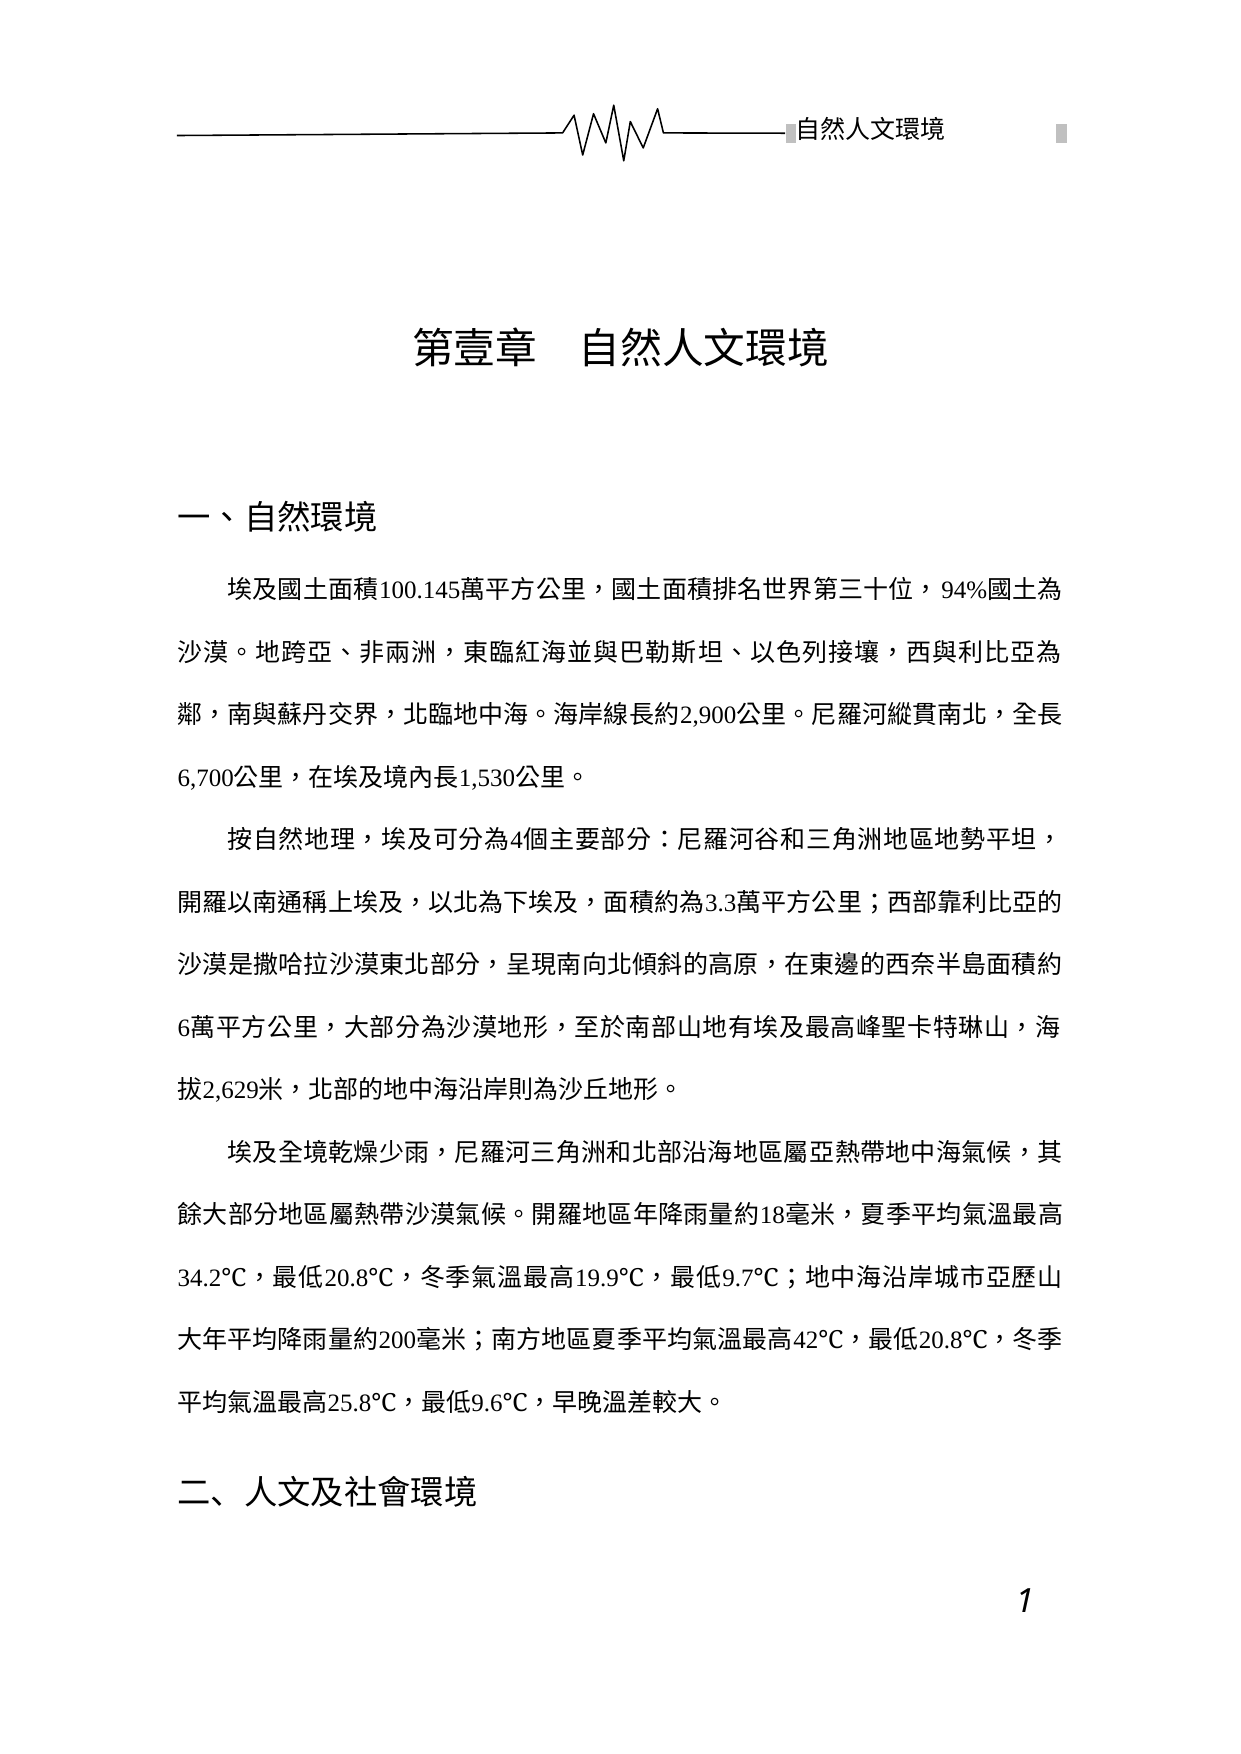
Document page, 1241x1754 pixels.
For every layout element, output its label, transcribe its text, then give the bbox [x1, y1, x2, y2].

text 二、人文及社會環境 [177, 1448, 1063, 1511]
text 埃及全境乾燥少雨，尼羅河三角洲和北部沿海地區屬亞熱帶地中海氣候，其餘大部分地區屬熱帶沙漠氣候。開羅地區年降雨量約18毫米，夏季平均氣溫最高34.2℃，最低20.8℃，冬季氣溫最高19.9℃，最低9.7℃；地中海沿岸城市亞歷山大年平均降雨量約200毫米；南方地區夏季平均氣溫最高42℃，最低20.8℃，冬季平均氣溫最高25.8℃，最低9.6℃，早晚溫差較大。 [177, 1109, 1063, 1421]
text 第壹章 自然人文環境 [177, 304, 1063, 366]
text 一、自然環境 [177, 473, 1063, 536]
text 埃及國土面積100.145萬平方公里，國土面積排名世界第三十位，94%國土為沙漠。地跨亞、非兩洲，東臨紅海並與巴勒斯坦、以色列接壤，西與利比亞為鄰，南與蘇丹交界，北臨地中海。海岸線長約2,900公里。尼羅河縱貫南北，全長6,700公里，在埃及境內長1,530公里。 [177, 546, 1063, 796]
text 按自然地理，埃及可分為4個主要部分：尼羅河谷和三角洲地區地勢平坦，開羅以南通稱上埃及，以北為下埃及，面積約為3.3萬平方公里；西部靠利比亞的沙漠是撒哈拉沙漠東北部分，呈現南向北傾斜的高原，在東邊的西奈半島面積約6萬平方公里，大部分為沙漠地形，至於南部山地有埃及最高峰聖卡特琳山，海拔2,629米，北部的地中海沿岸則為沙丘地形。 [177, 796, 1063, 1109]
